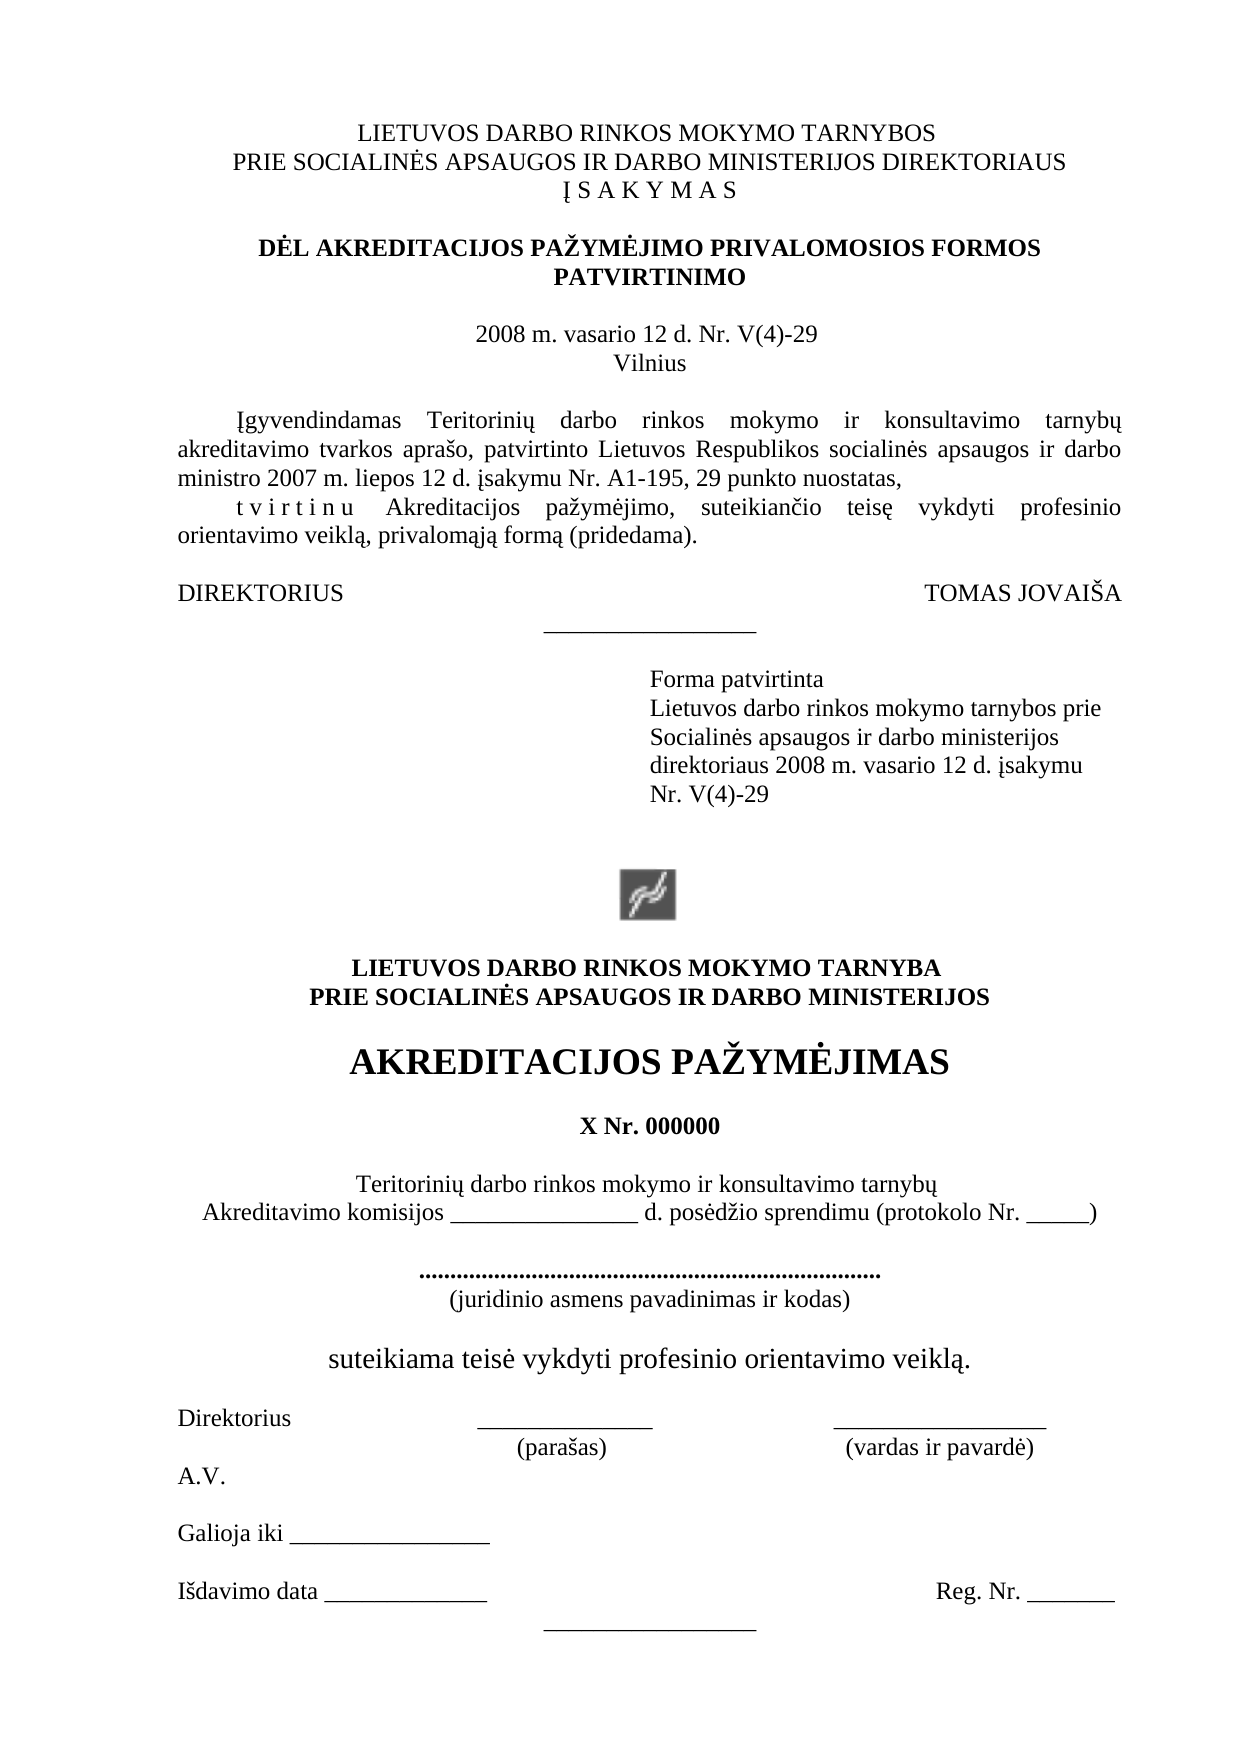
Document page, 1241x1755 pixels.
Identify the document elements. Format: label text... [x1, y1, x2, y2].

text .......................................................................... [177, 1255, 1122, 1284]
text _________________ [177, 607, 1122, 636]
text AKREDITACIJOS PAŽYMĖJIMAS [177, 1039, 1122, 1082]
text LIETUVOS DARBO RINKOS MOKYMO TARNYBOS PRIE SOCIALINĖS APSAUGOS IR DARBO MINISTERIJOS DIREKTORIAUS [177, 118, 1122, 176]
text Įgyvendindamas Teritorinių darbo rinkos mokymo ir konsultavimo tarnybų akreditavimo tvarkos aprašo, patvirtinto Lietuvos Respublikos socialinės apsaugos ir darbo ministro 2007 m. liepos 12 d. įsakymu Nr. A1-195, 29 punkto nuostatas, [177, 406, 1122, 492]
text Teritorinių darbo rinkos mokymo ir konsultavimo tarnybų Akreditavimo komisijos _______________ d. posėdžio sprendimu (protokolo Nr. _____) [177, 1169, 1122, 1226]
text X Nr. 000000 [177, 1111, 1122, 1140]
text Forma patvirtinta [649, 664, 1122, 693]
text _________________ [177, 1605, 1122, 1633]
text (parašas) (vardas ir pavardė) [517, 1432, 1122, 1461]
text Lietuvos darbo rinkos mokymo tarnybos prie Socialinės apsaugos ir darbo ministerijos direktoriaus 2008 m. vasario 12 d. įsakymu Nr. V(4)-29 [649, 693, 1122, 808]
text Vilnius [177, 348, 1122, 377]
text (tarnybos ženklas) [177, 837, 1122, 924]
text DĖL AKREDITACIJOS PAŽYMĖJIMO PRIVALOMOSIOS FORMOS PATVIRTINIMO [177, 233, 1122, 291]
text Išdavimo data _____________ Reg. Nr. _______ [177, 1576, 1122, 1605]
text A.V. [177, 1461, 1122, 1490]
text Galioja iki ________________ [177, 1518, 1122, 1547]
text Direktorius ______________ _________________ [177, 1403, 1122, 1432]
text tvirtinu Akreditacijos pažymėjimo, suteikiančio teisę vykdyti profesinio orientavimo veiklą, privalomąją formą (pridedama). [177, 492, 1122, 549]
text ĮSAKYMAS [177, 176, 1122, 204]
text DIREKTORIUS TOMAS JOVAIŠA [177, 578, 1122, 607]
text suteikiama teisė vykdyti profesinio orientavimo veiklą. [177, 1341, 1122, 1375]
text LIETUVOS DARBO RINKOS MOKYMO TARNYBA PRIE SOCIALINĖS APSAUGOS IR DARBO MINISTERIJOS [177, 953, 1122, 1011]
text 2008 m. vasario 12 d. Nr. V(4)-29 [177, 319, 1122, 348]
text (juridinio asmens pavadinimas ir kodas) [177, 1284, 1122, 1312]
